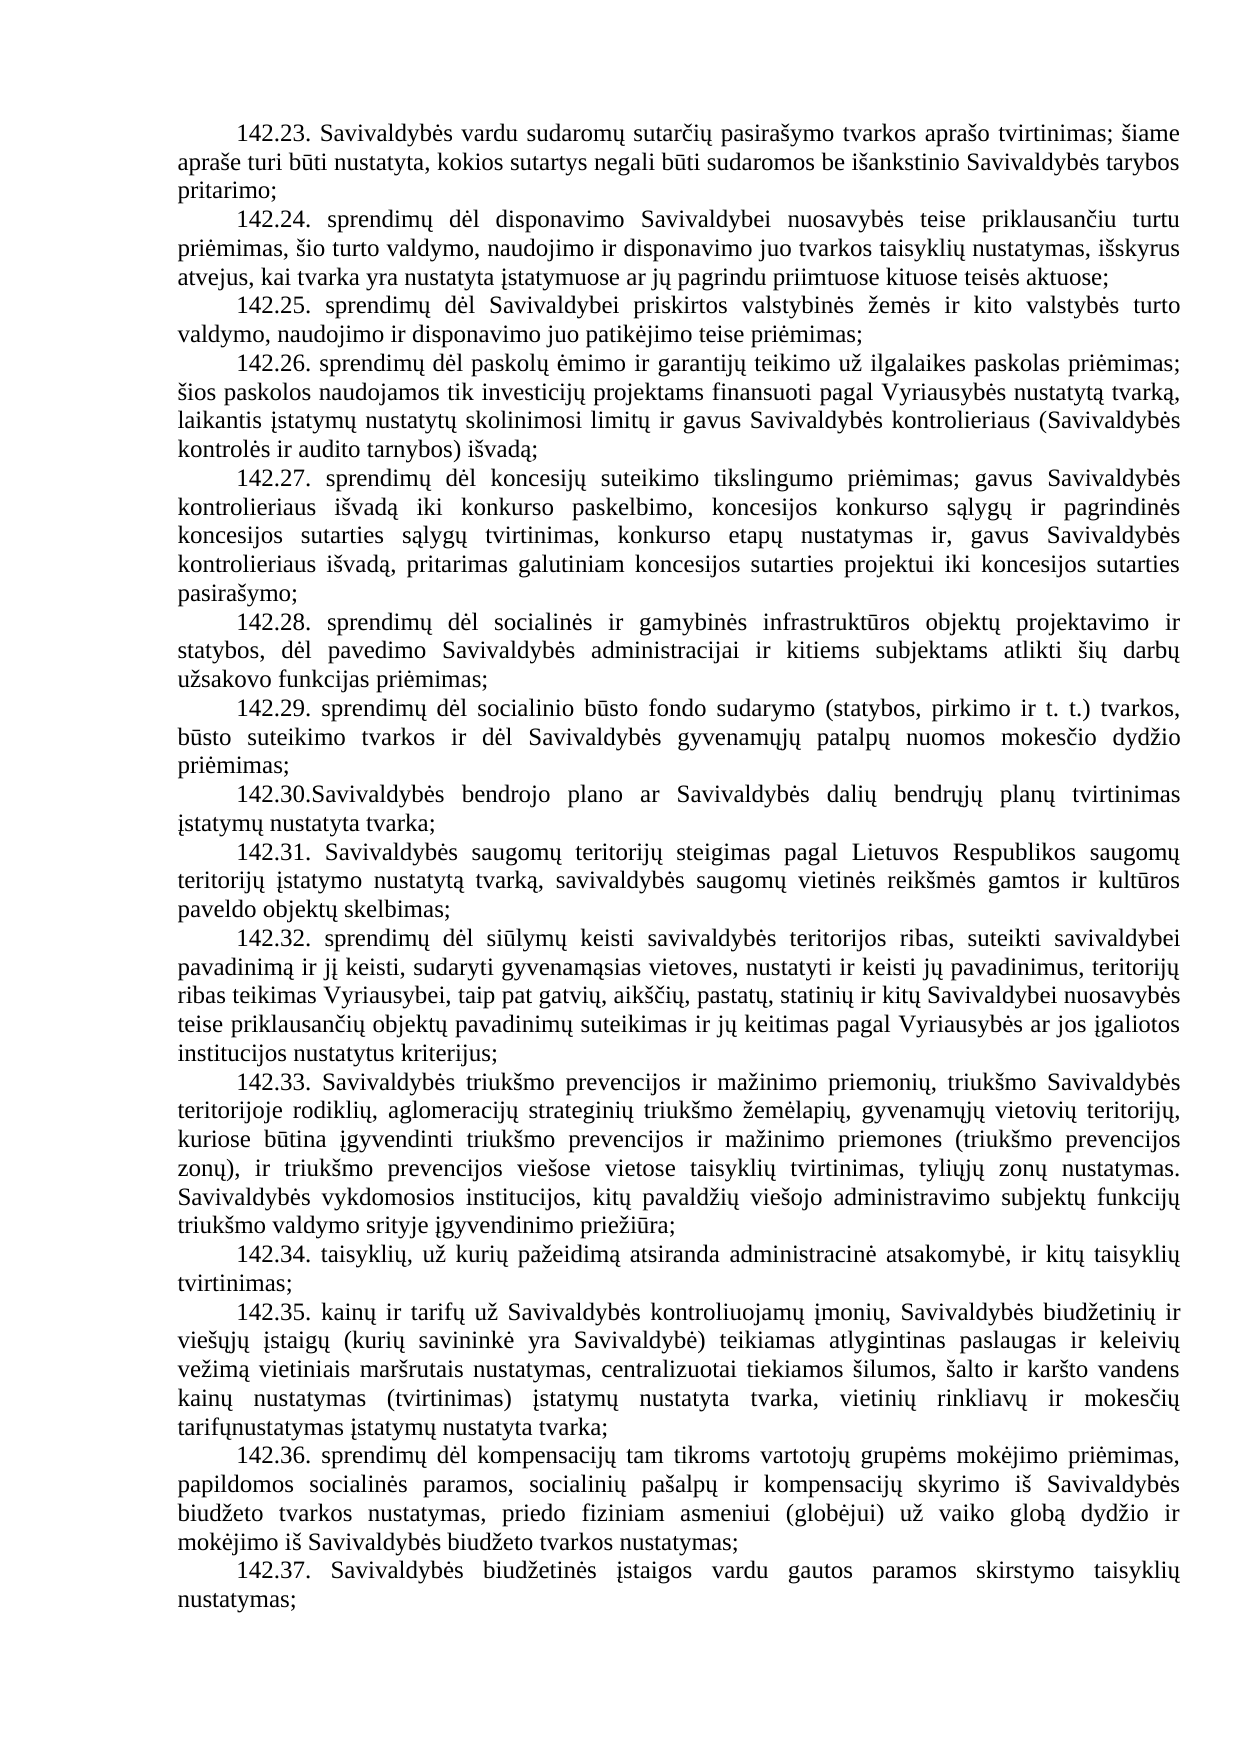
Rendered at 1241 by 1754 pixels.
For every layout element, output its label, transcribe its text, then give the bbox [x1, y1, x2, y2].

text 142.31. Savivaldybės saugomų teritorijų steigimas pagal Lietuvos Respublikos saugomų teritorijų įstatymo nustatytą tvarką, savivaldybės saugomų vietinės reikšmės gamtos ir kultūros paveldo objektų skelbimas; [177, 837, 1181, 923]
text 142.30.Savivaldybės bendrojo plano ar Savivaldybės dalių bendrųjų planų tvirtinimas įstatymų nustatyta tvarka; [177, 779, 1181, 837]
text 142.33. Savivaldybės triukšmo prevencijos ir mažinimo priemonių, triukšmo Savivaldybės teritorijoje rodiklių, aglomeracijų strateginių triukšmo žemėlapių, gyvenamųjų vietovių teritorijų, kuriose būtina įgyvendinti triukšmo prevencijos ir mažinimo priemones (triukšmo prevencijos zonų), ir triukšmo prevencijos viešose vietose taisyklių tvirtinimas, tyliųjų zonų nustatymas. Savivaldybės vykdomosios institucijos, kitų pavaldžių viešojo administravimo subjektų funkcijų triukšmo valdymo srityje įgyvendinimo priežiūra; [177, 1067, 1181, 1239]
text 142.26. sprendimų dėl paskolų ėmimo ir garantijų teikimo už ilgalaikes paskolas priėmimas; šios paskolos naudojamos tik investicijų projektams finansuoti pagal Vyriausybės nustatytą tvarką, laikantis įstatymų nustatytų skolinimosi limitų ir gavus Savivaldybės kontrolieriaus (Savivaldybės kontrolės ir audito tarnybos) išvadą; [177, 348, 1181, 463]
text 142.36. sprendimų dėl kompensacijų tam tikroms vartotojų grupėms mokėjimo priėmimas, papildomos socialinės paramos, socialinių pašalpų ir kompensacijų skyrimo iš Savivaldybės biudžeto tvarkos nustatymas, priedo fiziniam asmeniui (globėjui) už vaiko globą dydžio ir mokėjimo iš Savivaldybės biudžeto tvarkos nustatymas; [177, 1441, 1181, 1556]
text 142.35. kainų ir tarifų už Savivaldybės kontroliuojamų įmonių, Savivaldybės biudžetinių ir viešųjų įstaigų (kurių savininkė yra Savivaldybė) teikiamas atlygintinas paslaugas ir keleivių vežimą vietiniais maršrutais nustatymas, centralizuotai tiekiamos šilumos, šalto ir karšto vandens kainų nustatymas (tvirtinimas) įstatymų nustatyta tvarka, vietinių rinkliavų ir mokesčių tarifųnustatymas įstatymų nustatyta tvarka; [177, 1297, 1181, 1441]
text 142.29. sprendimų dėl socialinio būsto fondo sudarymo (statybos, pirkimo ir t. t.) tvarkos, būsto suteikimo tvarkos ir dėl Savivaldybės gyvenamųjų patalpų nuomos mokesčio dydžio priėmimas; [177, 693, 1181, 779]
text 142.37. Savivaldybės biudžetinės įstaigos vardu gautos paramos skirstymo taisyklių nustatymas; [177, 1556, 1181, 1613]
text 142.27. sprendimų dėl koncesijų suteikimo tikslingumo priėmimas; gavus Savivaldybės kontrolieriaus išvadą iki konkurso paskelbimo, koncesijos konkurso sąlygų ir pagrindinės koncesijos sutarties sąlygų tvirtinimas, konkurso etapų nustatymas ir, gavus Savivaldybės kontrolieriaus išvadą, pritarimas galutiniam koncesijos sutarties projektui iki koncesijos sutarties pasirašymo; [177, 463, 1181, 607]
text 142.23. Savivaldybės vardu sudaromų sutarčių pasirašymo tvarkos aprašo tvirtinimas; šiame apraše turi būti nustatyta, kokios sutartys negali būti sudaromos be išankstinio Savivaldybės tarybos pritarimo; [177, 118, 1181, 204]
text 142.25. sprendimų dėl Savivaldybei priskirtos valstybinės žemės ir kito valstybės turto valdymo, naudojimo ir disponavimo juo patikėjimo teise priėmimas; [177, 291, 1181, 348]
text 142.28. sprendimų dėl socialinės ir gamybinės infrastruktūros objektų projektavimo ir statybos, dėl pavedimo Savivaldybės administracijai ir kitiems subjektams atlikti šių darbų užsakovo funkcijas priėmimas; [177, 607, 1181, 693]
text 142.24. sprendimų dėl disponavimo Savivaldybei nuosavybės teise priklausančiu turtu priėmimas, šio turto valdymo, naudojimo ir disponavimo juo tvarkos taisyklių nustatymas, išskyrus atvejus, kai tvarka yra nustatyta įstatymuose ar jų pagrindu priimtuose kituose teisės aktuose; [177, 204, 1181, 291]
text 142.32. sprendimų dėl siūlymų keisti savivaldybės teritorijos ribas, suteikti savivaldybei pavadinimą ir jį keisti, sudaryti gyvenamąsias vietoves, nustatyti ir keisti jų pavadinimus, teritorijų ribas teikimas Vyriausybei, taip pat gatvių, aikščių, pastatų, statinių ir kitų Savivaldybei nuosavybės teise priklausančių objektų pavadinimų suteikimas ir jų keitimas pagal Vyriausybės ar jos įgaliotos institucijos nustatytus kriterijus; [177, 923, 1181, 1067]
text 142.34. taisyklių, už kurių pažeidimą atsiranda administracinė atsakomybė, ir kitų taisyklių tvirtinimas; [177, 1239, 1181, 1297]
